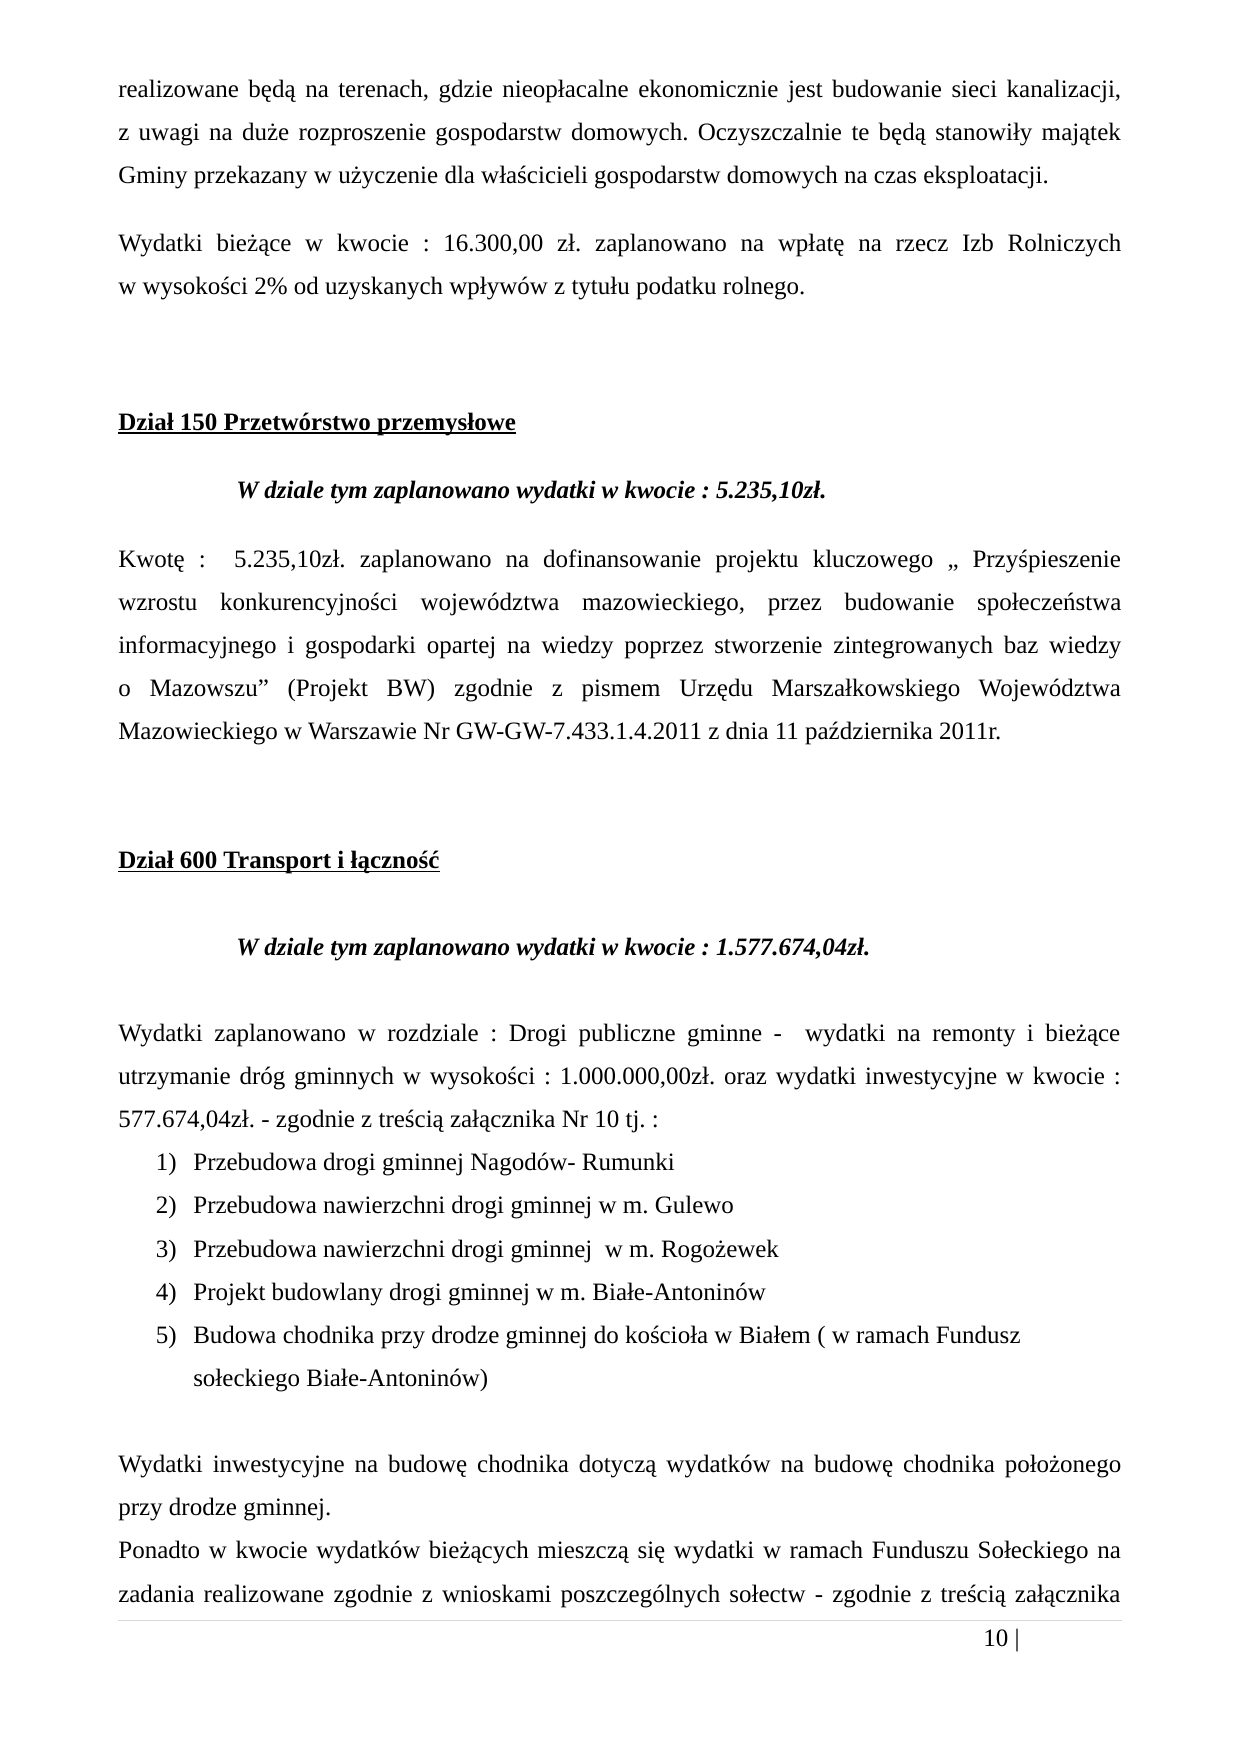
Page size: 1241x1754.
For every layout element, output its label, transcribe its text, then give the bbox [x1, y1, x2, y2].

list Budowa chodnika przy drodze gminnej do kościoła w Białem ( w ramach Fundusz sołeckiego Białe-Antoninów) [156, 1320, 1122, 1392]
text Dział 150 Przetwórstwo przemysłowe [118, 407, 1122, 436]
text W dziale tym zaplanowano wydatki w kwocie : 5.235,10zł. [118, 476, 1122, 504]
text Wydatki zaplanowano w rozdziale : Drogi publiczne gminne - wydatki na remonty i bieżące utrzymanie dróg gminnych w wysokości : 1.000.000,00zł. oraz wydatki inwestycyjne w kwocie : 577.674,04zł. - zgodnie z treścią załącznika Nr 10 tj. : [118, 1018, 1122, 1133]
list Przebudowa nawierzchni drogi gminnej w m. Rogożewek [156, 1234, 1122, 1262]
text Wydatki bieżące w kwocie : 16.300,00 zł. zaplanowano na wpłatę na rzecz Izb Rolniczych w wysokości 2% od uzyskanych wpływów z tytułu podatku rolnego. [118, 228, 1122, 300]
text realizowane będą na terenach, gdzie nieopłacalne ekonomicznie jest budowanie sieci kanalizacji, z uwagi na duże rozproszenie gospodarstw domowych. Oczyszczalnie te będą stanowiły majątek Gminy przekazany w użyczenie dla właścicieli gospodarstw domowych na czas eksploatacji. [118, 74, 1122, 189]
text Dział 600 Transport i łączność [118, 846, 1122, 874]
text Wydatki inwestycyjne na budowę chodnika dotyczą wydatków na budowę chodnika położonego przy drodze gminnej. [118, 1449, 1122, 1521]
text W dziale tym zaplanowano wydatki w kwocie : 1.577.674,04zł. [118, 932, 1122, 961]
list Projekt budowlany drogi gminnej w m. Białe-Antoninów [156, 1277, 1122, 1306]
list Przebudowa nawierzchni drogi gminnej w m. Gulewo [156, 1191, 1122, 1219]
text Kwotę : 5.235,10zł. zaplanowano na dofinansowanie projektu kluczowego „ Przyśpieszenie wzrostu konkurencyjności województwa mazowieckiego, przez budowanie społeczeństwa informacyjnego i gospodarki opartej na wiedzy poprzez stworzenie zintegrowanych baz wiedzy o Mazowszu” (Projekt BW) zgodnie z pismem Urzędu Marszałkowskiego Województwa Mazowieckiego w Warszawie Nr GW-GW-7.433.1.4.2011 z dnia 11 października 2011r. [118, 544, 1122, 745]
text Ponadto w kwocie wydatków bieżących mieszczą się wydatki w ramach Funduszu Sołeckiego na zadania realizowane zgodnie z wnioskami poszczególnych sołectw - zgodnie z treścią załącznika [118, 1536, 1122, 1607]
list Przebudowa drogi gminnej Nagodów- Rumunki [156, 1147, 1122, 1176]
